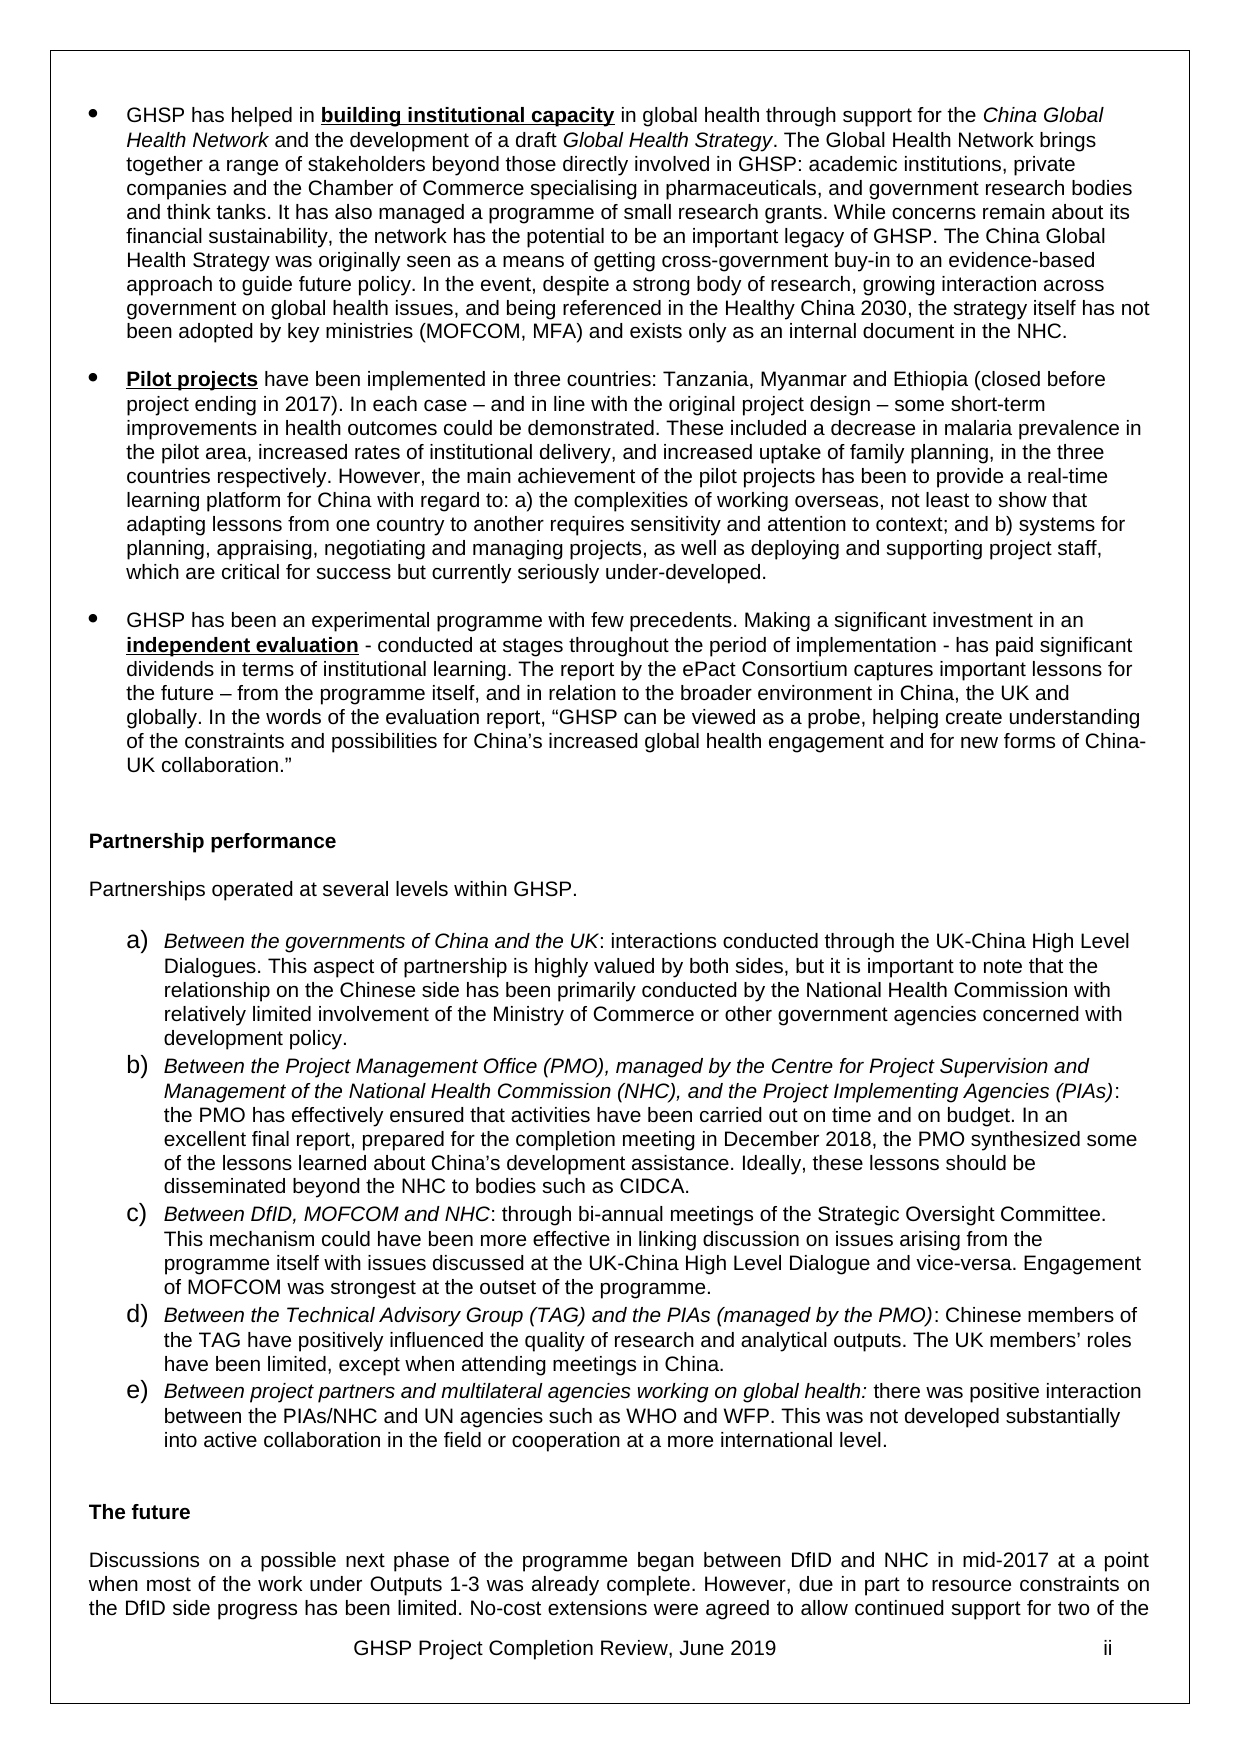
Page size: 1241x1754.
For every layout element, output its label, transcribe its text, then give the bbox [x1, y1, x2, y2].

list Between project partners and multilateral agencies working on global health: there was positive interaction between the PIAs/NHC and UN agencies such as WHO and WFP. This was not developed substantially into active collaboration in the field or cooperation at a more international level. [126, 1376, 1152, 1452]
list GHSP has been an experimental programme with few precedents. Making a significant investment in an independent evaluation - conducted at stages throughout the period of implementation - has paid significant dividends in terms of institutional learning. The report by the ePact Consortium captures important lessons for the future – from the programme itself, and in relation to the broader environment in China, the UK and globally. In the words of the evaluation report, “GHSP can be viewed as a probe, helping create understanding of the constraints and possibilities for China’s increased global health engagement and for new forms of China-UK collaboration.” [89, 608, 1152, 777]
text Partnerships operated at several levels within GHSP. [89, 877, 1152, 901]
list Between the Technical Advisory Group (TAG) and the PIAs (managed by the PMO): Chinese members of the TAG have positively influenced the quality of research and analytical outputs. The UK members’ roles have been limited, except when attending meetings in China. [126, 1299, 1152, 1376]
text Discussions on a possible next phase of the programme began between DfID and NHC in mid-2017 at a point when most of the work under Outputs 1-3 was already complete. However, due in part to resource constraints on the DfID side progress has been limited. No-cost extensions were agreed to allow continued support for two of the [89, 1548, 1152, 1620]
list GHSP has helped in building institutional capacity in global health through support for the China Global Health Network and the development of a draft Global Health Strategy. The Global Health Network brings together a range of stakeholders beyond those directly involved in GHSP: academic institutions, private companies and the Chamber of Commerce specialising in pharmaceuticals, and government research bodies and think tanks. It has also managed a programme of small research grants. While concerns remain about its financial sustainability, the network has the potential to be an important legacy of GHSP. The China Global Health Strategy was originally seen as a means of getting cross-government buy-in to an evidence-based approach to guide future policy. In the event, despite a strong body of research, growing interaction across government on global health issues, and being referenced in the Healthy China 2030, the strategy itself has not been adopted by key ministries (MOFCOM, MFA) and exists only as an internal document in the NHC. [89, 103, 1152, 343]
list The future [89, 1500, 1152, 1524]
list Pilot projects have been implemented in three countries: Tanzania, Myanmar and Ethiopia (closed before project ending in 2017). In each case – and in line with the original project design – some short-term improvements in health outcomes could be demonstrated. These included a decrease in malaria prevalence in the pilot area, increased rates of institutional delivery, and increased uptake of family planning, in the three countries respectively. However, the main achievement of the pilot projects has been to provide a real-time learning platform for China with regard to: a) the complexities of working overseas, not least to show that adapting lessons from one country to another requires sensitivity and attention to context; and b) systems for planning, appraising, negotiating and managing projects, as well as deploying and supporting project staff, which are critical for success but currently seriously under-developed. [89, 367, 1152, 584]
list Between the governments of China and the UK: interactions conducted through the UK-China High Level Dialogues. This aspect of partnership is highly valued by both sides, but it is important to note that the relationship on the Chinese side has been primarily conducted by the National Health Commission with relatively limited involvement of the Ministry of Commerce or other government agencies concerned with development policy. [126, 925, 1152, 1050]
list Between DfID, MOFCOM and NHC: through bi-annual meetings of the Strategic Oversight Committee. This mechanism could have been more effective in linking discussion on issues arising from the programme itself with issues discussed at the UK-China High Level Dialogue and vice-versa. Engagement of MOFCOM was strongest at the outset of the programme. [126, 1198, 1152, 1299]
text Partnership performance [89, 829, 1152, 853]
list Between the Project Management Office (PMO), managed by the Centre for Project Supervision and Management of the National Health Commission (NHC), and the Project Implementing Agencies (PIAs): the PMO has effectively ensured that activities have been carried out on time and on budget. In an excellent final report, prepared for the completion meeting in December 2018, the PMO synthesized some of the lessons learned about China’s development assistance. Ideally, these lessons should be disseminated beyond the NHC to bodies such as CIDCA. [126, 1050, 1152, 1198]
